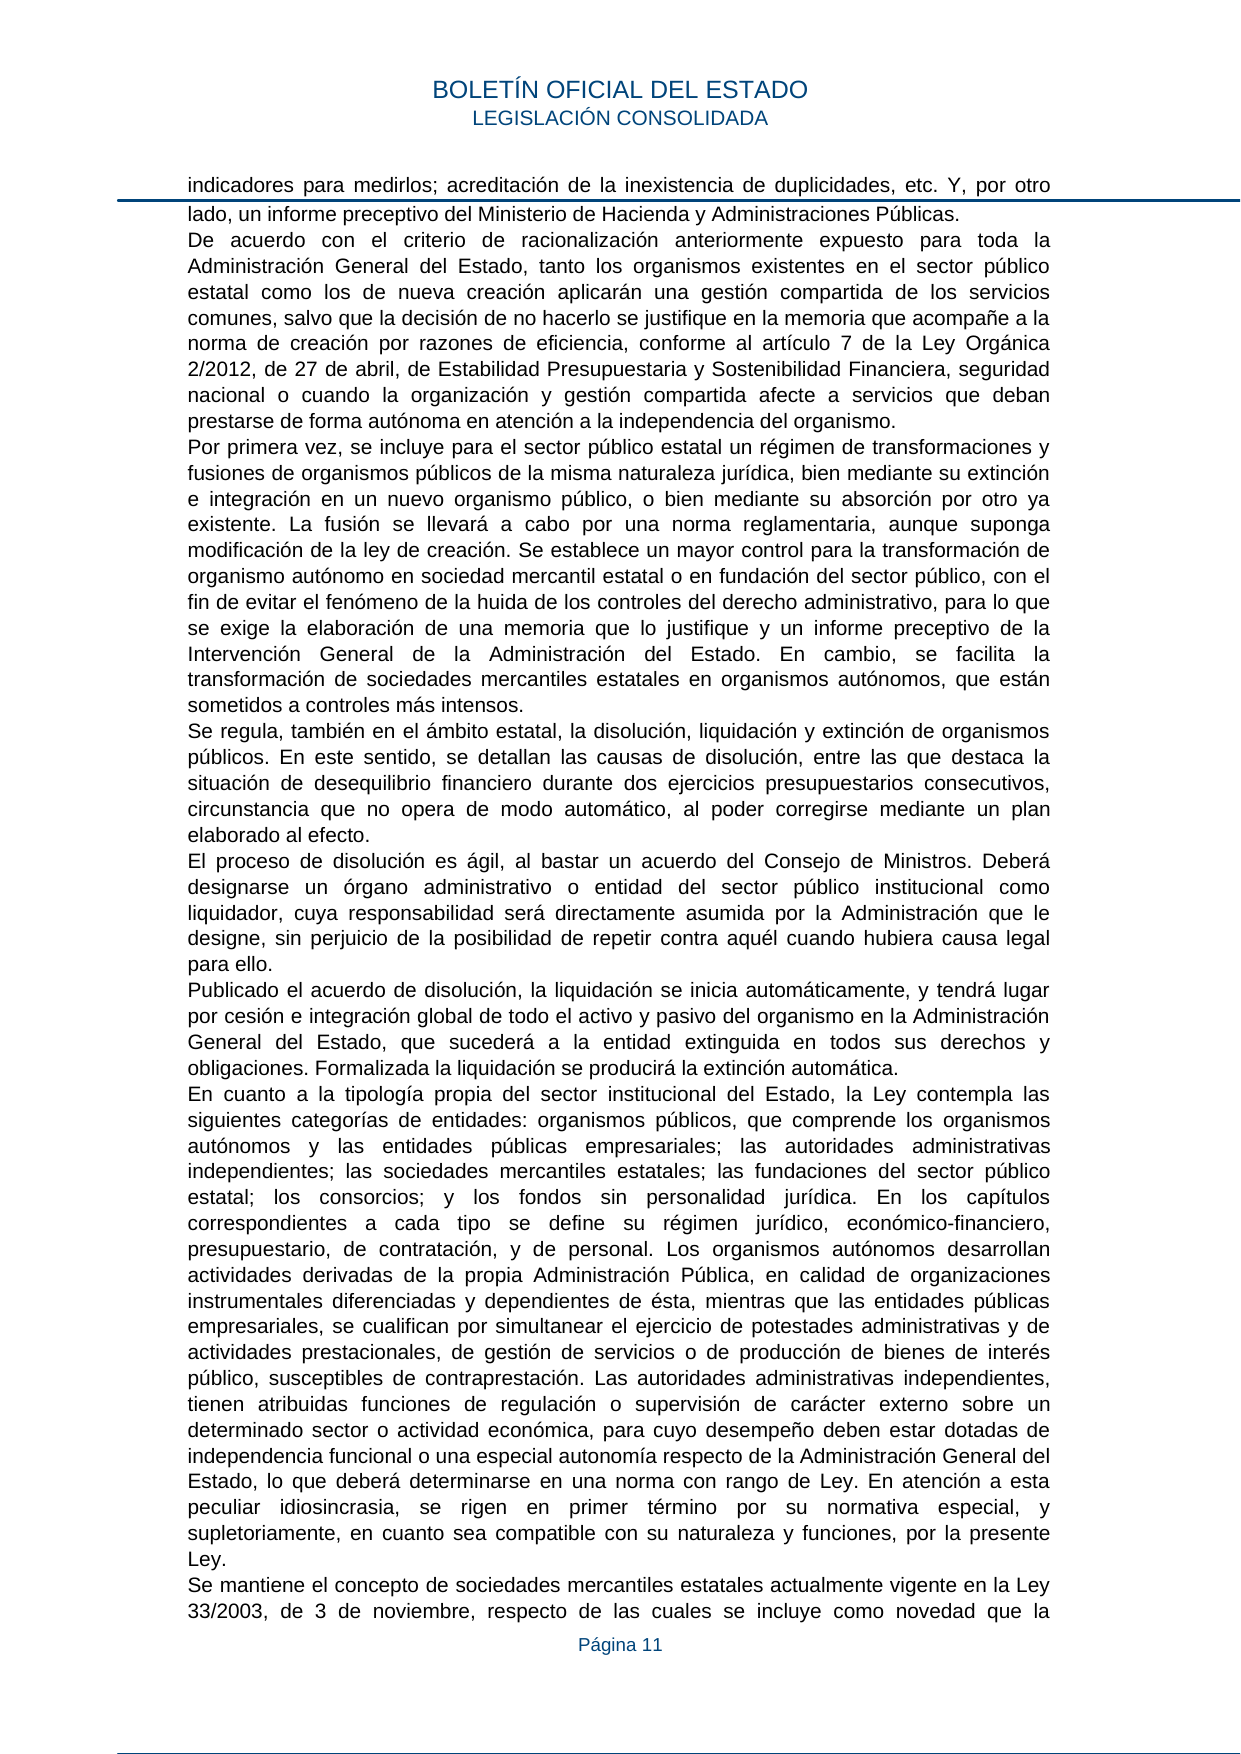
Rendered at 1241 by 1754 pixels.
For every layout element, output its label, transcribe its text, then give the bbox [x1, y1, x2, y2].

text De acuerdo con el criterio de racionalización anteriormente expuesto para toda la Administración General del Estado, tanto los organismos existentes en el sector público estatal como los de nueva creación aplicarán una gestión compartida de los servicios comunes, salvo que la decisión de no hacerlo se justifique en la memoria que acompañe a la norma de creación por razones de eficiencia, conforme al artículo 7 de la Ley Orgánica 2/2012, de 27 de abril, de Estabilidad Presupuestaria y Sostenibilidad Financiera, seguridad nacional o cuando la organización y gestión compartida afecte a servicios que deban prestarse de forma autónoma en atención a la independencia del organismo. [187, 228, 1051, 433]
text Se mantiene el concepto de sociedades mercantiles estatales actualmente vigente en la Ley 33/2003, de 3 de noviembre, respecto de las cuales se incluye como novedad que la [187, 1573, 1051, 1623]
text Se regula, también en el ámbito estatal, la disolución, liquidación y extinción de organismos públicos. En este sentido, se detallan las causas de disolución, entre las que destaca la situación de desequilibrio financiero durante dos ejercicios presupuestarios consecutivos, circunstancia que no opera de modo automático, al poder corregirse mediante un plan elaborado al efecto. [187, 719, 1051, 847]
text Publicado el acuerdo de disolución, la liquidación se inicia automáticamente, y tendrá lugar por cesión e integración global de todo el activo y pasivo del organismo en la Administración General del Estado, que sucederá a la entidad extinguida en todos sus derechos y obligaciones. Formalizada la liquidación se producirá la extinción automática. [187, 978, 1051, 1080]
text indicadores para medirlos; acreditación de la inexistencia de duplicidades, etc. Y, por otro [187, 173, 1051, 199]
text En cuanto a la tipología propia del sector institucional del Estado, la Ley contempla las siguientes categorías de entidades: organismos públicos, que comprende los organismos autónomos y las entidades públicas empresariales; las autoridades administrativas independientes; las sociedades mercantiles estatales; las fundaciones del sector público estatal; los consorcios; y los fondos sin personalidad jurídica. En los capítulos correspondientes a cada tipo se define su régimen jurídico, económico-financiero, presupuestario, de contratación, y de personal. Los organismos autónomos desarrollan actividades derivadas de la propia Administración Pública, en calidad de organizaciones instrumentales diferenciadas y dependientes de ésta, mientras que las entidades públicas empresariales, se cualifican por simultanear el ejercicio de potestades administrativas y de actividades prestacionales, de gestión de servicios o de producción de bienes de interés público, susceptibles de contraprestación. Las autoridades administrativas independientes, tienen atribuidas funciones de regulación o supervisión de carácter externo sobre un determinado sector o actividad económica, para cuyo desempeño deben estar dotadas de independencia funcional o una especial autonomía respecto de la Administración General del Estado, lo que deberá determinarse en una norma con rango de Ley. En atención a esta peculiar idiosincrasia, se rigen en primer término por su normativa especial, y supletoriamente, en cuanto sea compatible con su naturaleza y funciones, por la presente Ley. [187, 1082, 1051, 1571]
text Por primera vez, se incluye para el sector público estatal un régimen de transformaciones y fusiones de organismos públicos de la misma naturaleza jurídica, bien mediante su extinción e integración en un nuevo organismo público, o bien mediante su absorción por otro ya existente. La fusión se llevará a cabo por una norma reglamentaria, aunque suponga modificación de la ley de creación. Se establece un mayor control para la transformación de organismo autónomo en sociedad mercantil estatal o en fundación del sector público, con el fin de evitar el fenómeno de la huida de los controles del derecho administrativo, para lo que se exige la elaboración de una memoria que lo justifique y un informe preceptivo de la Intervención General de la Administración del Estado. En cambio, se facilita la transformación de sociedades mercantiles estatales en organismos autónomos, que están sometidos a controles más intensos. [187, 435, 1051, 717]
text lado, un informe preceptivo del Ministerio de Hacienda y Administraciones Públicas. [187, 202, 1051, 226]
text El proceso de disolución es ágil, al bastar un acuerdo del Consejo de Ministros. Deberá designarse un órgano administrativo o entidad del sector público institucional como liquidador, cuya responsabilidad será directamente asumida por la Administración que le designe, sin perjuicio de la posibilidad de repetir contra aquél cuando hubiera causa legal para ello. [187, 849, 1051, 976]
